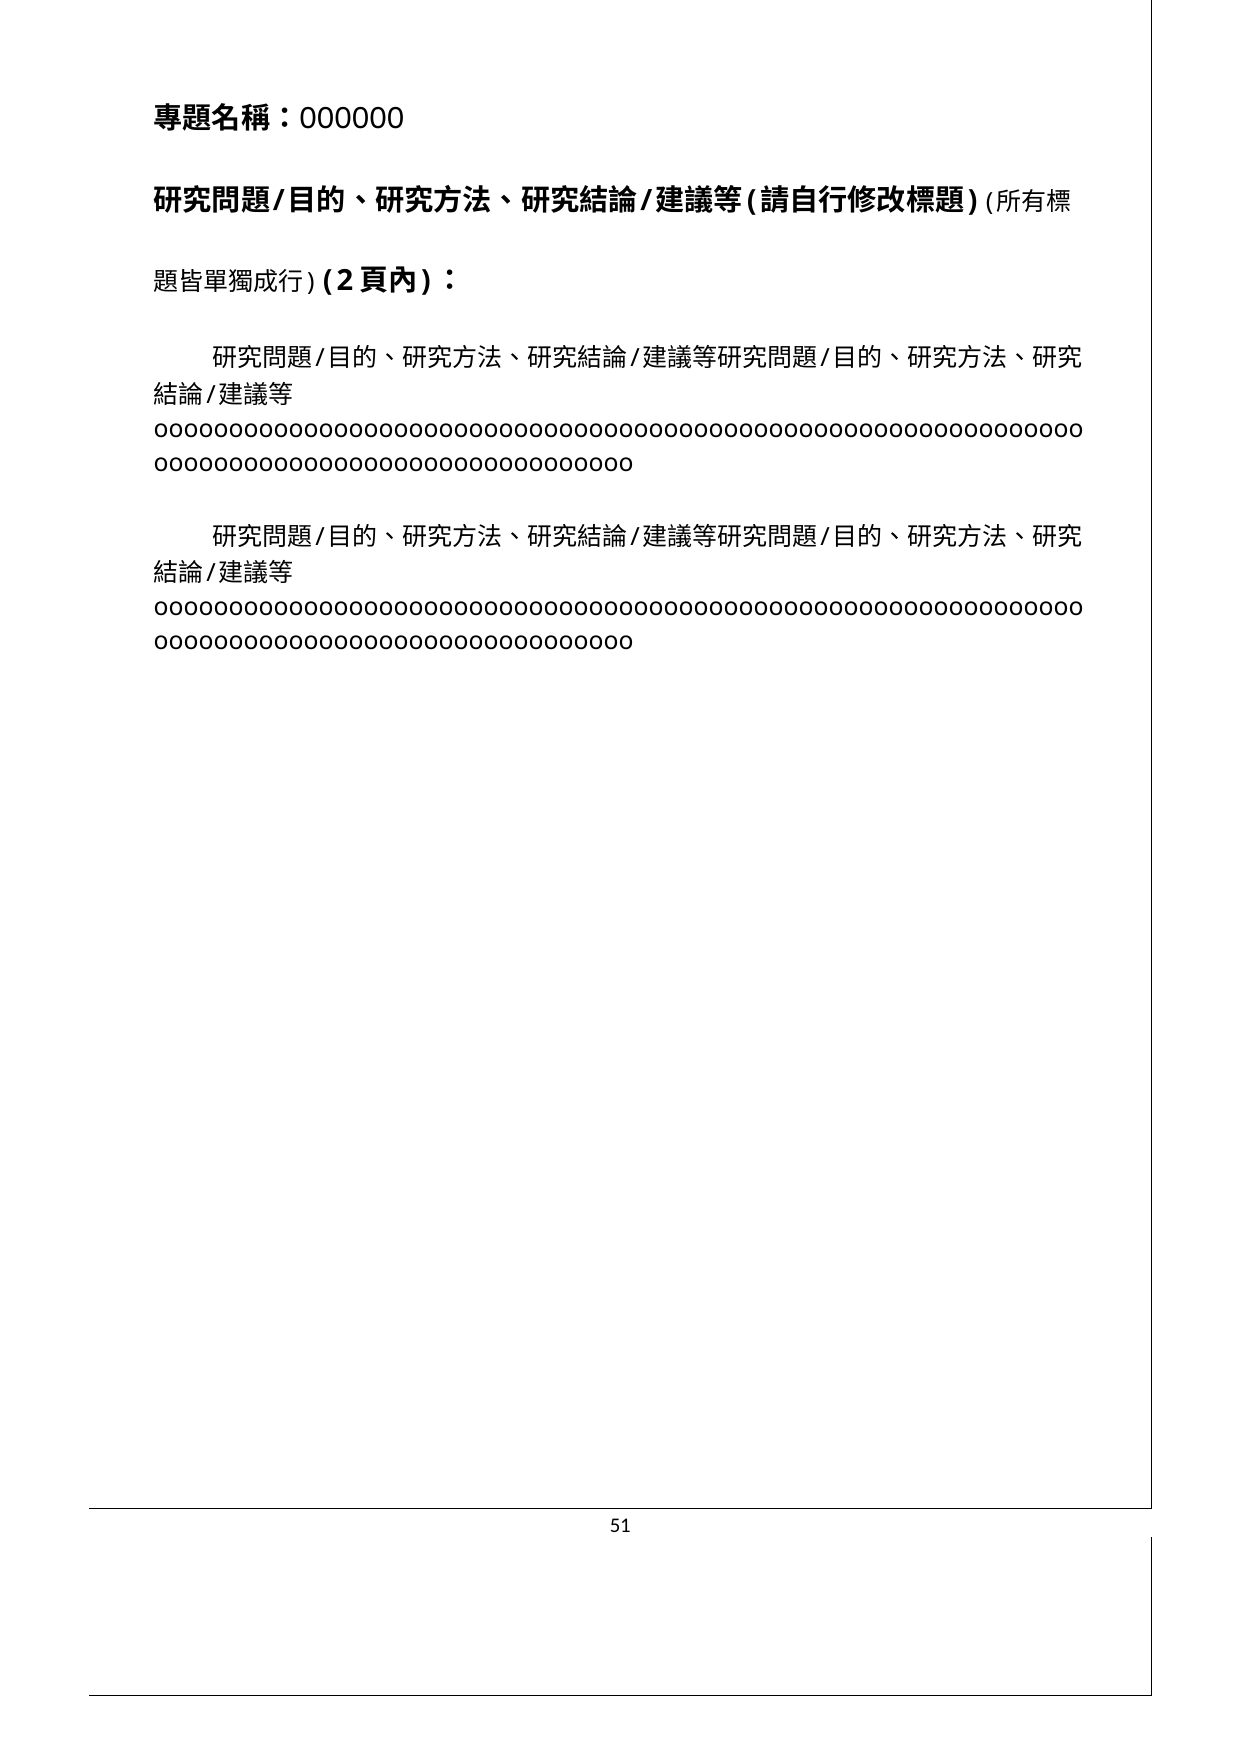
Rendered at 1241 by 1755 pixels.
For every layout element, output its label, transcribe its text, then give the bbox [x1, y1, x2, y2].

text 專題名稱：OOOOOO [89, 95, 1151, 111]
text 研究問題/目的、研究方法、研究結論/建議等(請自行修改標題)(所有標題皆單獨成行)(2頁內)： [89, 111, 1152, 273]
text 研究問題/目的、研究方法、研究結論/建議等研究問題/目的、研究方法、研究結論/建議等oooooooooooooooooooooooooooooooooooooooooooooooooooooooooooooooooooooooooooooooooooooooooooooo [89, 273, 1152, 451]
text 研究問題/目的、研究方法、研究結論/建議等研究問題/目的、研究方法、研究結論/建議等oooooooooooooooooooooooooooooooooooooooooooooooooooooooooooooooooooooooooooooooooooooooooooooo [89, 451, 1152, 657]
